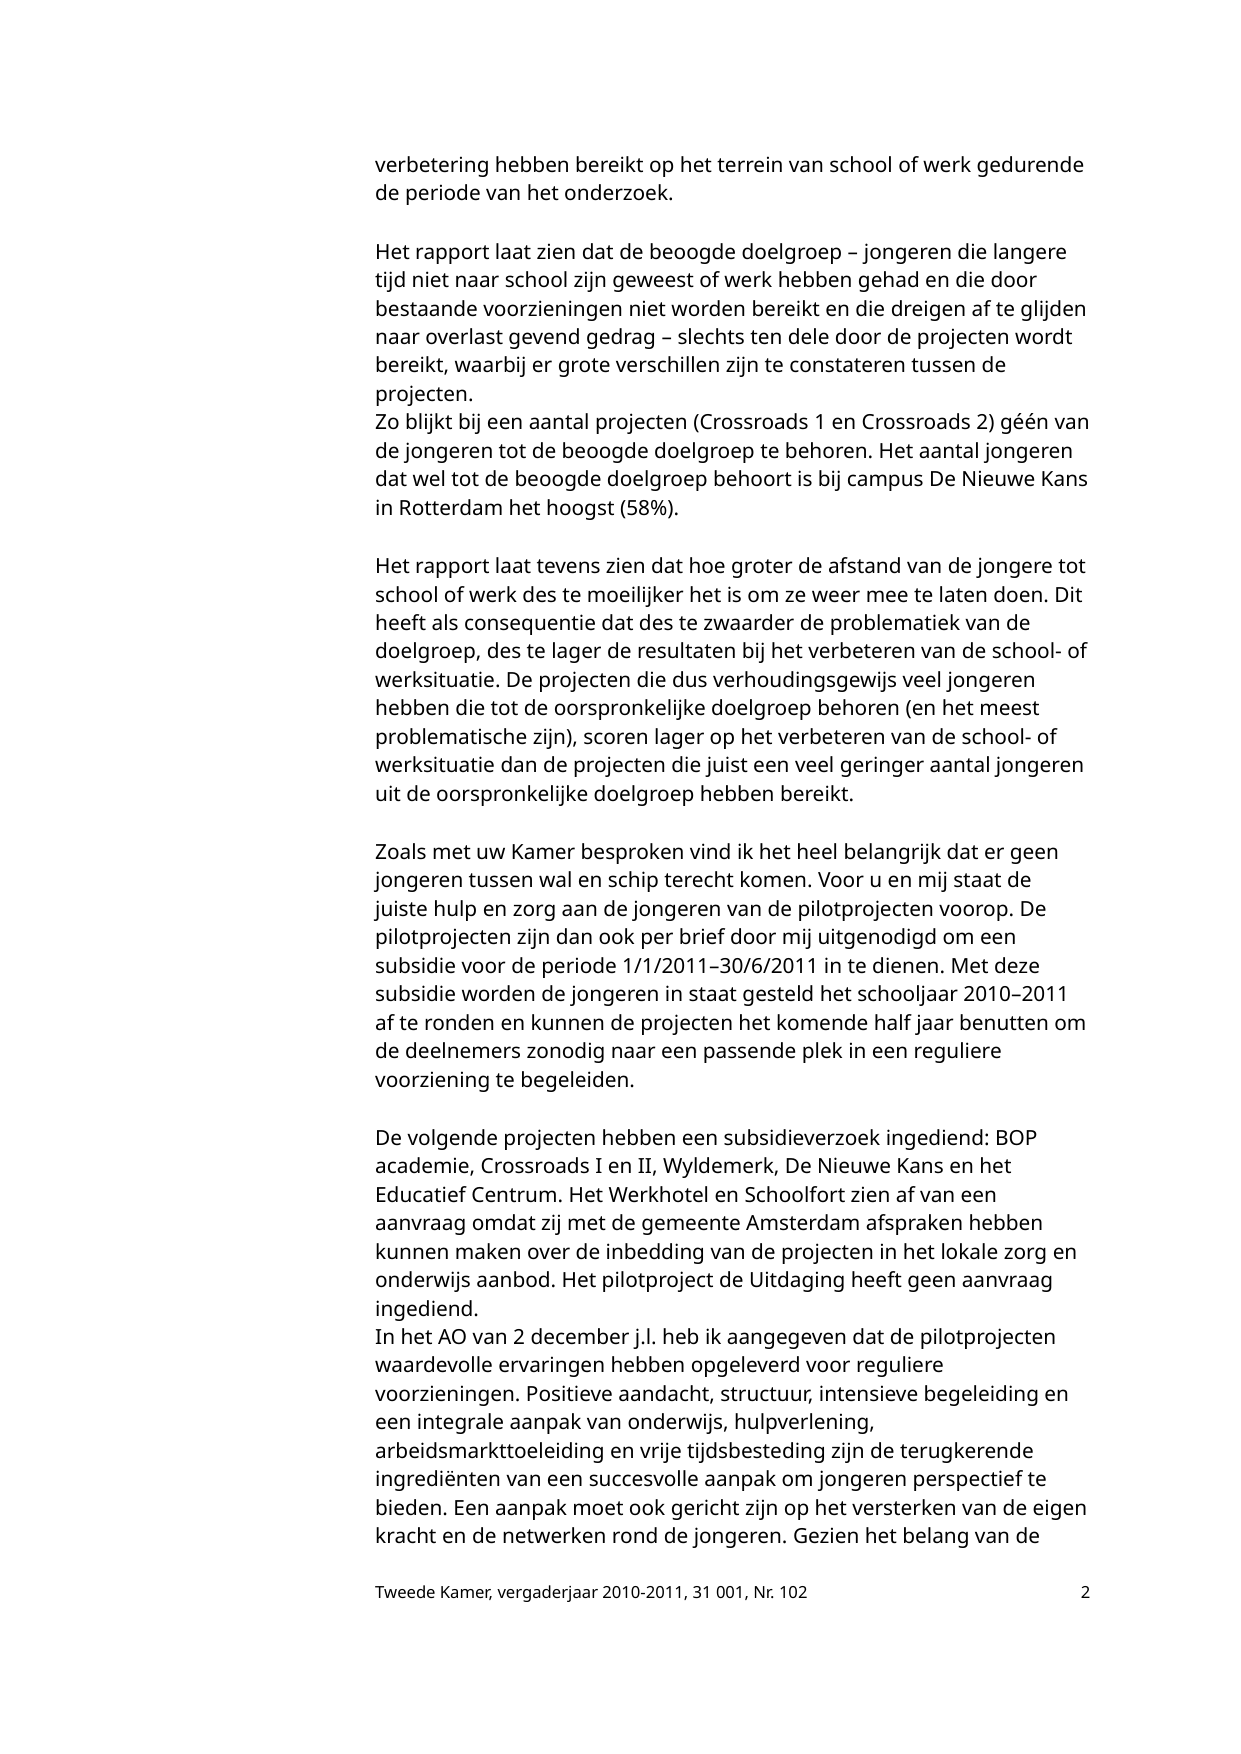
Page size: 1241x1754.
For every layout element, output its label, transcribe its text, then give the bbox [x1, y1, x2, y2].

text In het AO van 2 december j.l. heb ik aangegeven dat de pilotprojecten waardevolle ervaringen hebben opgeleverd voor reguliere voorzieningen. Positieve aandacht, structuur, intensieve begeleiding en een integrale aanpak van onderwijs, hulpverlening, arbeidsmarkttoeleiding en vrije tijdsbesteding zijn de terugkerende ingrediënten van een succesvolle aanpak om jongeren perspectief te bieden. Een aanpak moet ook gericht zijn op het versterken van de eigen kracht en de netwerken rond de jongeren. Gezien het belang van de pilots voor de werkwijze van reguliere voorzieningen, zal ik een deel – € 200 000 – van de voor de campussen gereserveerde middelen inzetten om de kennis en lessen die opgedaan zijn met de pilotprojecten campussen te verspreiden onder gemeenten en bij de doelgroep betrokken organisaties. [375, 1351, 1090, 1550]
text Het rapport laat zien dat de beoogde doelgroep – jongeren die langere tijd niet naar school zijn geweest of werk hebben gehad en die door bestaande voorzieningen niet worden bereikt en die dreigen af te glijden naar overlast gevend gedrag – slechts ten dele door de projecten wordt bereikt, waarbij er grote verschillen zijn te constateren tussen de projecten. [375, 265, 1090, 436]
text De volgende projecten hebben een subsidieverzoek ingediend: BOP academie, Crossroads I en II, Wyldemerk, De Nieuwe Kans en het Educatief Centrum. Het Werkhotel en Schoolfort zien af van een aanvraag omdat zij met de gemeente Amsterdam afspraken hebben kunnen maken over de inbedding van de projecten in het lokale zorg en onderwijs aanbod. Het pilotproject de Uitdaging heeft geen aanvraag ingediend. [375, 1152, 1090, 1351]
text Zoals met uw Kamer besproken vind ik het heel belangrijk dat er geen jongeren tussen wal en schip terecht komen. Voor u en mij staat de juiste hulp en zorg aan de jongeren van de pilotprojecten voorop. De pilotprojecten zijn dan ook per brief door mij uitgenodigd om een subsidie voor de periode 1/1/2011–30/6/2011 in te dienen. Met deze subsidie worden de jongeren in staat gesteld het schooljaar 2010–2011 af te ronden en kunnen de projecten het komende half jaar benutten om de deelnemers zonodig naar een passende plek in een reguliere voorziening te begeleiden. [375, 866, 1090, 1122]
text Het rapport laat tevens zien dat hoe groter de afstand van de jongere tot school of werk des te moeilijker het is om ze weer mee te laten doen. Dit heeft als consequentie dat des te zwaarder de problematiek van de doelgroep, des te lager de resultaten bij het verbeteren van de school- of werksituatie. De projecten die dus verhoudingsgewijs veel jongeren hebben die tot de oorspronkelijke doelgroep behoren (en het meest problematische zijn), scoren lager op het verbeteren van de school- of werksituatie dan de projecten die juist een veel geringer aantal jongeren uit de oorspronkelijke doelgroep hebben bereikt. [375, 580, 1090, 836]
text Zo blijkt bij een aantal projecten (Crossroads 1 en Crossroads 2) géén van de jongeren tot de beoogde doelgroep te behoren. Het aantal jongeren dat wel tot de beoogde doelgroep behoort is bij campus De Nieuwe Kans in Rotterdam het hoogst (58%). [375, 436, 1090, 550]
text De totaalrapportage geeft u een overzicht van alle projecten met daarin de mate waarin elk project de beoogde doelgroep heeft bereikt en in welke mate de jongeren die deelnemen aan de projecten een verbetering hebben bereikt op het terrein van school of werk gedurende de periode van het onderzoek. [375, 150, 1090, 235]
